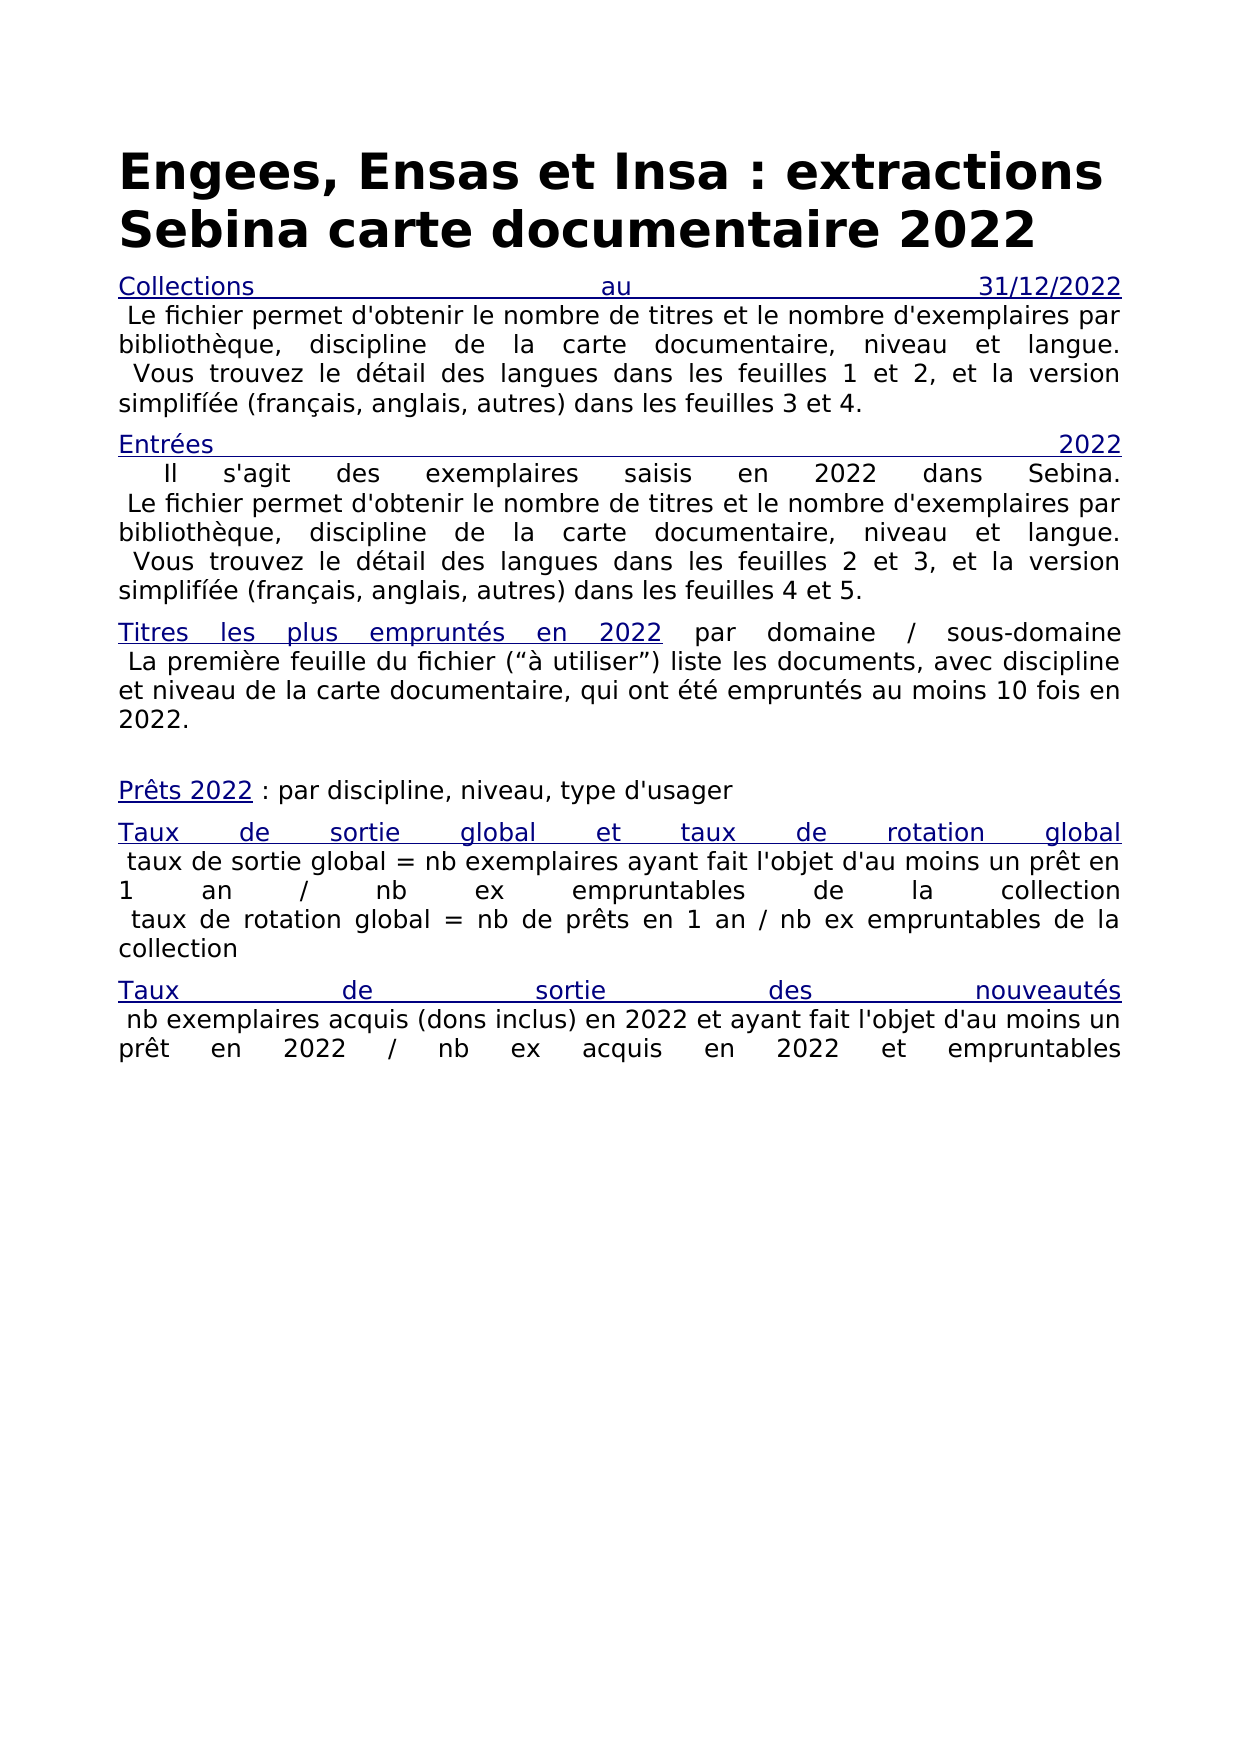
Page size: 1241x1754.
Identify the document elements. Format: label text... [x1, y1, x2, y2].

text Collections au 31/12/2022 [118, 272, 1122, 297]
text Entrées 2022 [118, 430, 1122, 456]
text Il s'agit des exemplaires saisis en 2022 dans Sebina. Le fichier permet d'obtenir le nombre de titres et le nombre d'exemplaires par bibliothèque, discipline de la carte documentaire, niveau et langue. Vous trouvez le détail des langues dans les feuilles 2 et 3, et la version simplifíée (français, anglais, autres) dans les feuilles 4 et 5. [118, 457, 1122, 605]
text nb exemplaires acquis (dons inclus) en 2022 et ayant fait l'objet d'au moins un prêt en 2022 / nb ex acquis en 2022 et empruntables [118, 1003, 1122, 1093]
text taux de sortie global = nb exemplaires ayant fait l'objet d'au moins un prêt en 1 an / nb ex empruntables de la collection taux de rotation global = nb de prêts en 1 an / nb ex empruntables de la collection [118, 844, 1122, 964]
text Titres les plus empruntés en 2022 par domaine / sous-domaine La première feuille du fichier (“à utiliser”) liste les documents, avec discipline et niveau de la carte documentaire, qui ont été empruntés au moins 10 fois en 2022. [118, 618, 1122, 764]
text Taux de sortie des nouveautés [118, 976, 1122, 1001]
text Taux de sortie global et taux de rotation global [118, 818, 1122, 843]
subtitle Engees, Ensas et Insa : extractions Sebina carte documentaire 2022 [118, 143, 1122, 259]
text Prêts 2022 : par discipline, niveau, type d'usager [118, 776, 1122, 805]
text Le fichier permet d'obtenir le nombre de titres et le nombre d'exemplaires par bibliothèque, discipline de la carte documentaire, niveau et langue. Vous trouvez le détail des langues dans les feuilles 1 et 2, et la version simplifíée (français, anglais, autres) dans les feuilles 3 et 4. [118, 299, 1122, 418]
